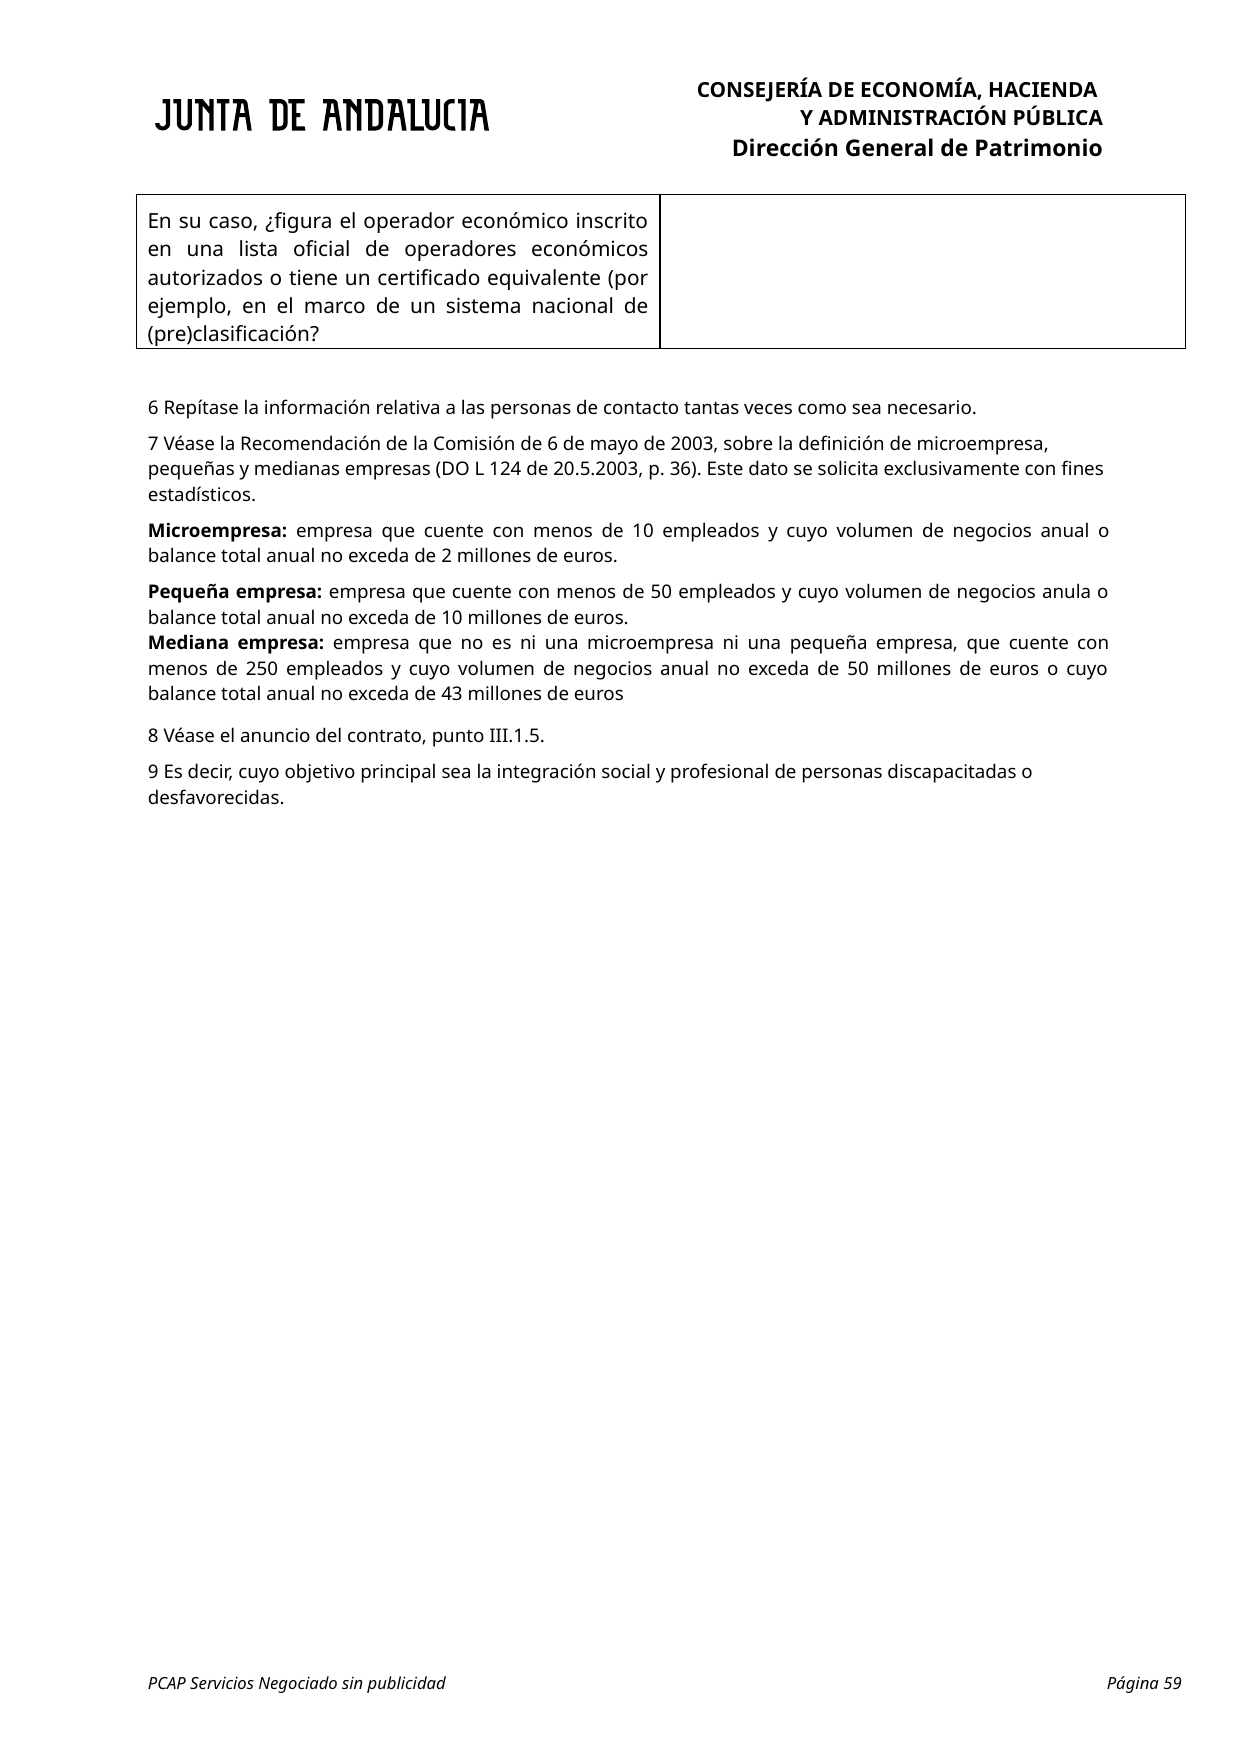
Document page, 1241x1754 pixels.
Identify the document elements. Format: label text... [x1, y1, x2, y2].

text 9 Es decir, cuyo objetivo principal sea la integración social y profesional de personas discapacitadas o desfavorecidas. [148, 759, 1110, 810]
table_cell En su caso, ¿figura el operador económico inscrito en una lista oficial de operadores económicos autorizados o tiene un certificado equivalente (por ejemplo, en el marco de un sistema nacional de (pre)clasificación? [137, 195, 659, 348]
text Pequeña empresa: empresa que cuente con menos de 50 empleados y cuyo volumen de negocios anula o balance total anual no exceda de 10 millones de euros. [148, 578, 1110, 629]
text Microempresa: empresa que cuente con menos de 10 empleados y cuyo volumen de negocios anual o balance total anual no exceda de 2 millones de euros. [148, 517, 1110, 568]
text Mediana empresa: empresa que no es ni una microempresa ni una pequeña empresa, que cuente con menos de 250 empleados y cuyo volumen de negocios anual no exceda de 50 millones de euros o cuyo balance total anual no exceda de 43 millones de euros [148, 629, 1110, 706]
text 8 Véase el anuncio del contrato, punto III.1.5. [148, 723, 1110, 748]
table_cell [661, 195, 1185, 348]
text 6 Repítase la información relativa a las personas de contacto tantas veces como sea necesario. [148, 394, 1110, 420]
text 7 Véase la Recomendación de la Comisión de 6 de mayo de 2003, sobre la definición de microempresa, pequeñas y medianas empresas (DO L 124 de 20.5.2003, p. 36). Este dato se solicita exclusivamente con fines estadísticos. [148, 430, 1110, 507]
